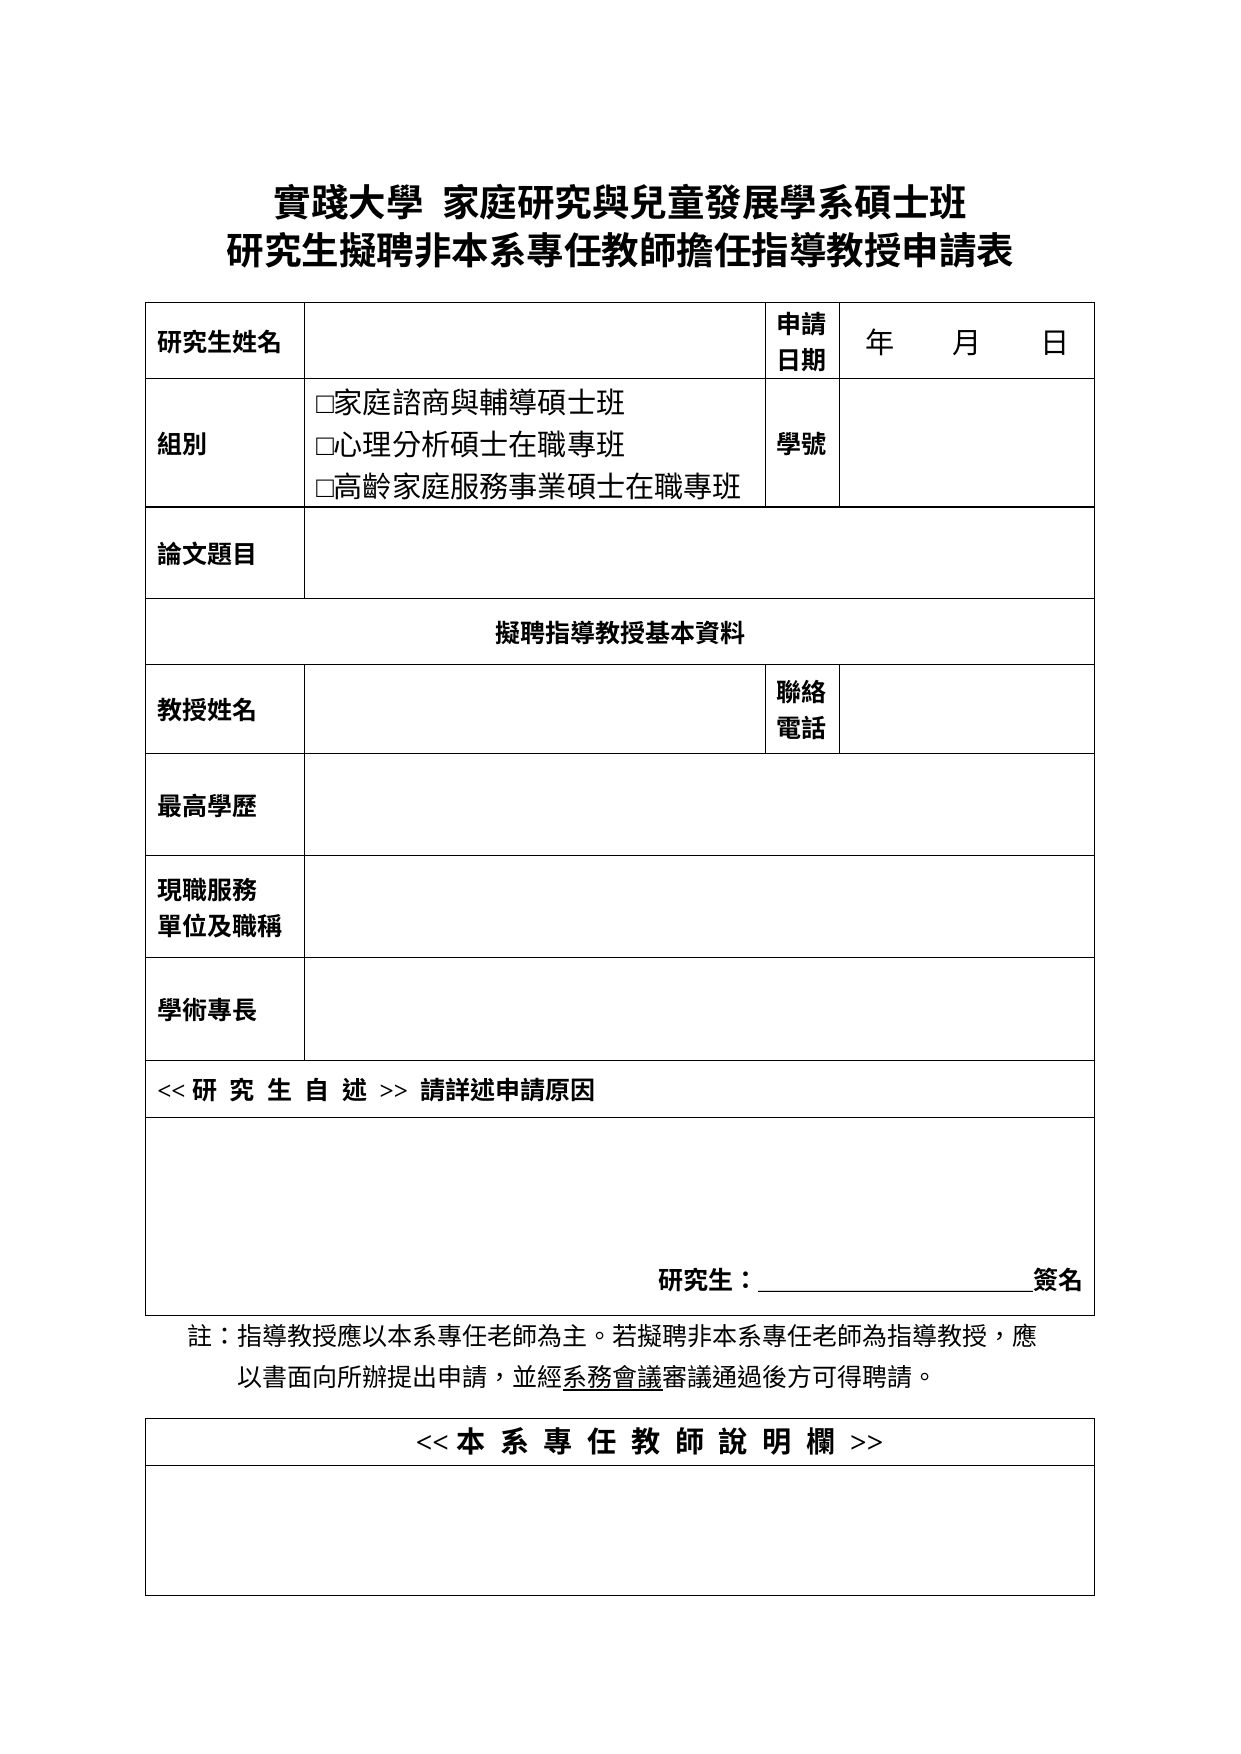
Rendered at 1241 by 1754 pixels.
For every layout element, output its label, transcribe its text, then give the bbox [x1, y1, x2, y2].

table_cell [305, 508, 1094, 598]
table_cell 最高學歷 [146, 754, 304, 855]
table_header << 本 系 專 任 教 師 說 明 欄 >> [146, 1419, 1094, 1464]
table_cell [840, 665, 1094, 753]
table_cell 組別 [146, 379, 304, 506]
text 實踐大學 家庭研究與兒童發展學系碩士班 [187, 158, 1053, 221]
table_cell [305, 665, 765, 753]
table_cell 論文題目 [146, 508, 304, 598]
table_cell 研究生：＿＿＿＿＿＿＿＿＿＿＿簽名 [146, 1118, 1094, 1315]
table_header 申請 日期 [766, 303, 839, 378]
table_cell 學號 [766, 379, 839, 506]
table_cell [840, 379, 1094, 506]
table_cell 聯絡 電話 [766, 665, 839, 753]
table_cell 學術專長 [146, 958, 304, 1059]
table_cell □家庭諮商與輔導碩士班 □心理分析碩士在職專班 □高齡家庭服務事業碩士在職專班 [305, 379, 765, 506]
table_cell 現職服務 單位及職稱 [146, 856, 304, 957]
table_header [305, 303, 765, 378]
table_cell 擬聘指導教授基本資料 [146, 599, 1094, 664]
text 註：指導教授應以本系專任老師為主。若擬聘非本系專任老師為指導教授，應以書面向所辦提出申請，並經系務會議審議通過後方可得聘請。 [187, 1316, 1053, 1394]
table_cell [305, 754, 1094, 855]
text 研究生擬聘非本系專任教師擔任指導教授申請表 [187, 221, 1053, 275]
table_header 研究生姓名 [146, 303, 304, 378]
table_cell [305, 856, 1094, 957]
table_cell << 研 究 生 自 述 >> 請詳述申請原因 [146, 1061, 1094, 1117]
table_header 年 月 日 [840, 303, 1094, 378]
table_cell [146, 1466, 1094, 1595]
table_cell [305, 958, 1094, 1059]
table_cell 教授姓名 [146, 665, 304, 753]
